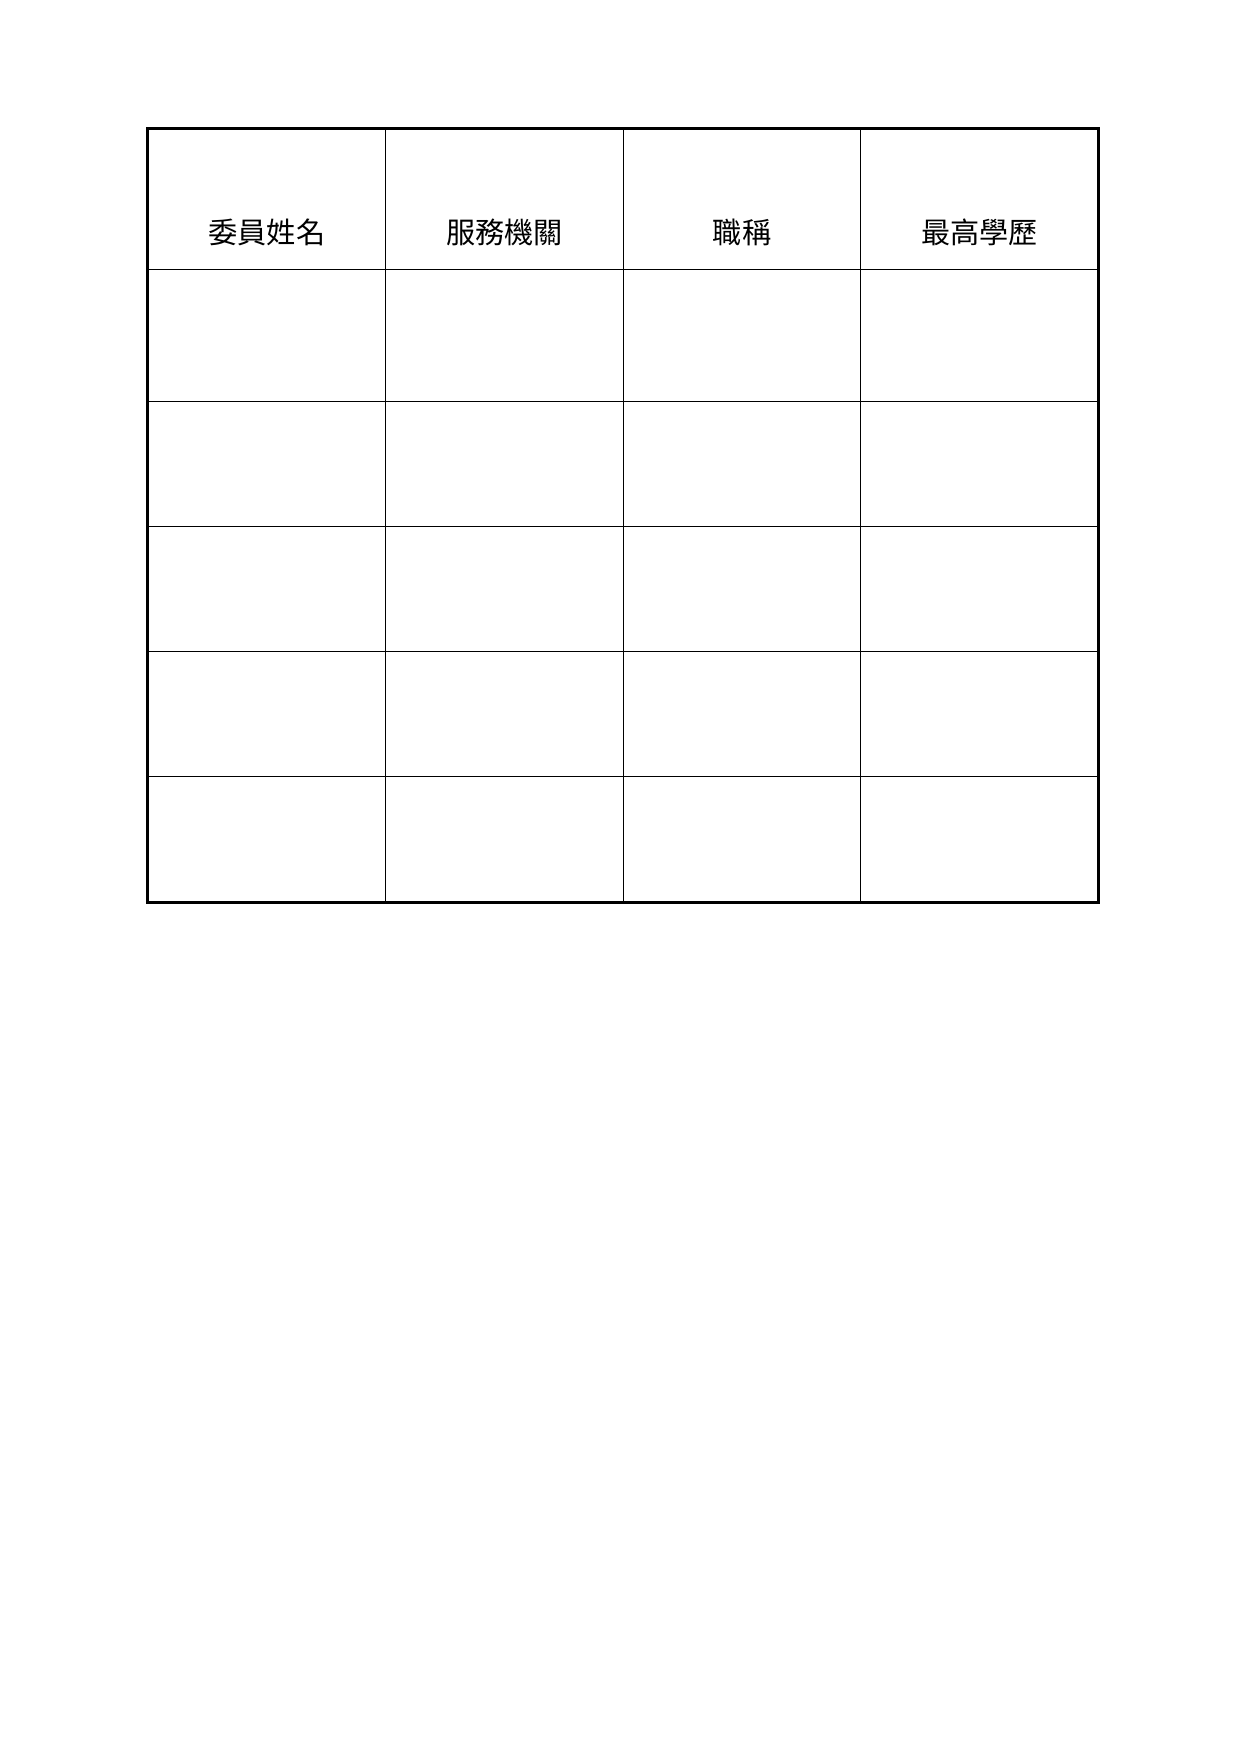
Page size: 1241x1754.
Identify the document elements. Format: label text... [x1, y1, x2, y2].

table_cell [624, 402, 860, 526]
table_cell [149, 402, 385, 526]
table_cell [624, 270, 860, 401]
table_header 服務機關 [386, 130, 623, 269]
table_cell [386, 270, 623, 401]
table_cell [861, 527, 1097, 651]
table_cell [624, 777, 860, 901]
table_header 最高學歷 [861, 130, 1097, 269]
table_cell [386, 402, 623, 526]
table_cell [149, 270, 385, 401]
table_cell [861, 652, 1097, 776]
table_cell [386, 527, 623, 651]
table_cell [386, 652, 623, 776]
table_cell [386, 777, 623, 901]
table_header 職稱 [624, 130, 860, 269]
table_cell [149, 527, 385, 651]
table_cell [149, 777, 385, 901]
table_cell [624, 527, 860, 651]
table_cell [149, 652, 385, 776]
table_header 委員姓名 [149, 130, 385, 269]
table_cell [861, 402, 1097, 526]
table_cell [861, 270, 1097, 401]
table_cell [624, 652, 860, 776]
table_cell [861, 777, 1097, 901]
